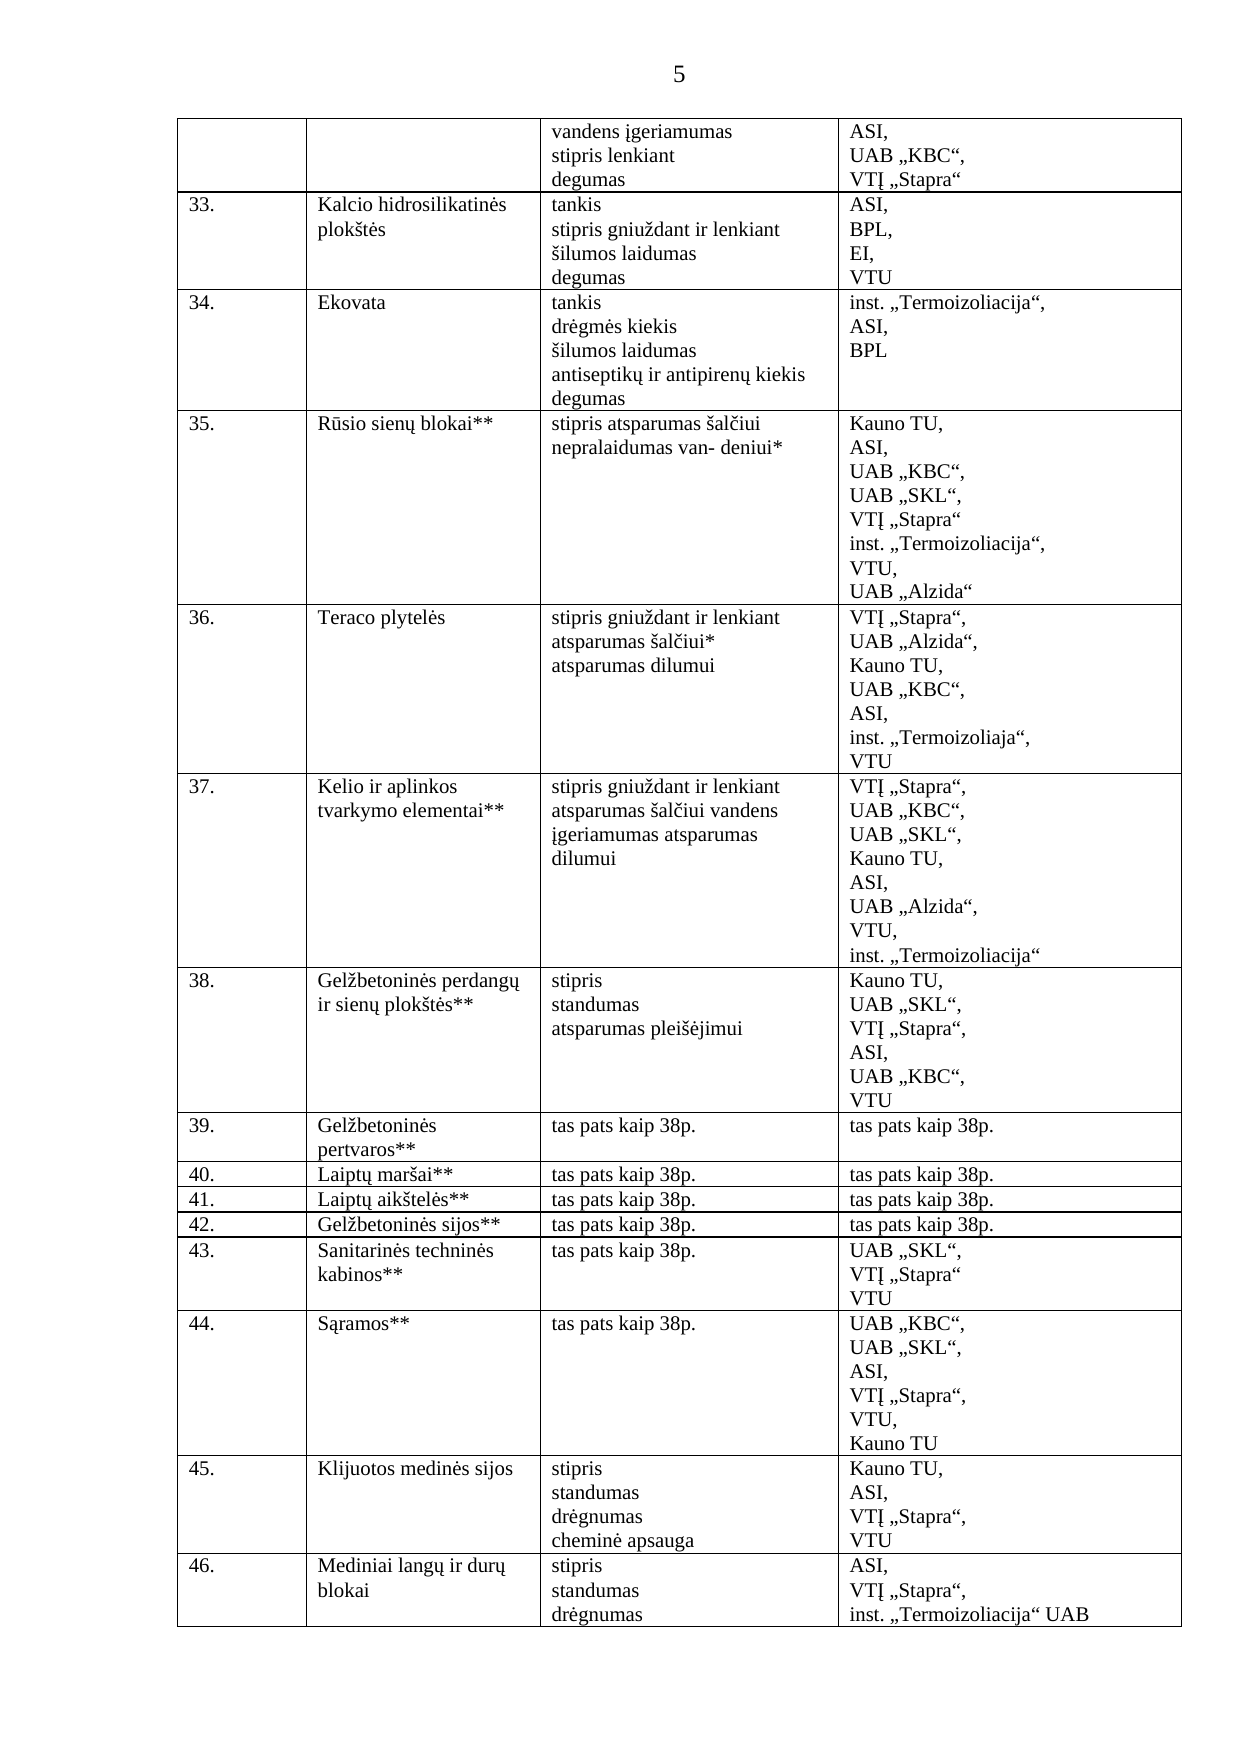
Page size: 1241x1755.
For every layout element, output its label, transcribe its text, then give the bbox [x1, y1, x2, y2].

table_cell 33. [178, 193, 306, 289]
table_cell Laiptų maršai** [307, 1162, 540, 1186]
table_cell stipris standumas atsparumas pleišėjimui [541, 968, 838, 1112]
table_cell Teraco plytelės [307, 605, 540, 773]
table_cell vandens įgeriamumas stipris lenkiant degumas [541, 119, 838, 191]
table_cell Mediniai langų ir durų blokai [307, 1554, 540, 1626]
table_cell tankis stipris gniuždant ir lenkiant šilumos laidumas degumas [541, 193, 838, 289]
table_cell tas pats kaip 38p. [541, 1187, 838, 1211]
table_cell tas pats kaip 38p. [541, 1213, 838, 1236]
table_cell VTĮ „Stapra“, UAB „Alzida“, Kauno TU, UAB „KBC“, ASI, inst. „Termoizoliaja“, VTU [839, 605, 1181, 773]
table_cell 37. [178, 774, 306, 967]
table_cell tas pats kaip 38p. [839, 1187, 1181, 1211]
table_cell UAB „SKL“, VTĮ „Stapra“ VTU [839, 1238, 1181, 1310]
table_cell Sanitarinės techninės kabinos** [307, 1238, 540, 1310]
table_cell Kauno TU, UAB „SKL“, VTĮ „Stapra“, ASI, UAB „KBC“, VTU [839, 968, 1181, 1112]
table_cell tas pats kaip 38p. [541, 1311, 838, 1455]
table_cell 45. [178, 1456, 306, 1552]
table_cell 35. [178, 411, 306, 603]
table_cell tas pats kaip 38p. [541, 1113, 838, 1161]
table_cell UAB „KBC“, UAB „SKL“, ASI, VTĮ „Stapra“, VTU, Kauno TU [839, 1311, 1181, 1455]
table_cell [307, 119, 540, 191]
table_cell ASI, BPL, EI, VTU [839, 193, 1181, 289]
table_cell Gelžbetoninės sijos** [307, 1213, 540, 1236]
table_cell Kelio ir aplinkos tvarkymo elementai** [307, 774, 540, 967]
table_cell tas pats kaip 38p. [541, 1238, 838, 1310]
table_cell Kalcio hidrosilikatinės plokštės [307, 193, 540, 289]
table_cell [178, 119, 306, 191]
table_cell Laiptų aikštelės** [307, 1187, 540, 1211]
table_cell tas pats kaip 38p. [839, 1162, 1181, 1186]
table_cell Kauno TU, ASI, UAB „KBC“, UAB „SKL“, VTĮ „Stapra“ inst. „Termoizoliacija“, VTU, UAB „Alzida“ [839, 411, 1181, 603]
table_cell 40. [178, 1162, 306, 1186]
table_cell Ekovata [307, 290, 540, 410]
table_cell VTĮ „Stapra“, UAB „KBC“, UAB „SKL“, Kauno TU, ASI, UAB „Alzida“, VTU, inst. „Termoizoliacija“ [839, 774, 1181, 967]
table_cell 36. [178, 605, 306, 773]
table_cell Gelžbetoninės pertvaros** [307, 1113, 540, 1161]
table_cell ASI, UAB „KBC“, VTĮ „Stapra“ [839, 119, 1181, 191]
table_cell stipris gniuždant ir lenkiant atsparumas šalčiui vandens įgeriamumas atsparumas dilumui [541, 774, 838, 967]
table_cell Klijuotos medinės sijos [307, 1456, 540, 1552]
table_cell 44. [178, 1311, 306, 1455]
table_cell tas pats kaip 38p. [839, 1213, 1181, 1236]
table_cell ASI, VTĮ „Stapra“, inst. „Termoizoliacija“ UAB [839, 1554, 1181, 1626]
table_cell stipris standumas drėgnumas cheminė apsauga [541, 1456, 838, 1552]
table_cell 39. [178, 1113, 306, 1161]
table_cell tankis drėgmės kiekis šilumos laidumas antiseptikų ir antipirenų kiekis degumas [541, 290, 838, 410]
table_cell 43. [178, 1238, 306, 1310]
table_cell stipris atsparumas šalčiui nepralaidumas van- deniui* [541, 411, 838, 603]
table_cell tas pats kaip 38p. [541, 1162, 838, 1186]
table_cell 46. [178, 1554, 306, 1626]
table_cell Gelžbetoninės perdangų ir sienų plokštės** [307, 968, 540, 1112]
table_cell 41. [178, 1187, 306, 1211]
table_cell Sąramos** [307, 1311, 540, 1455]
table_cell inst. „Termoizoliacija“, ASI, BPL [839, 290, 1181, 410]
table_cell stipris gniuždant ir lenkiant atsparumas šalčiui* atsparumas dilumui [541, 605, 838, 773]
table_cell 42. [178, 1213, 306, 1236]
table_cell Kauno TU, ASI, VTĮ „Stapra“, VTU [839, 1456, 1181, 1552]
table_cell stipris standumas drėgnumas [541, 1554, 838, 1626]
table_cell 38. [178, 968, 306, 1112]
table_cell 34. [178, 290, 306, 410]
table_cell tas pats kaip 38p. [839, 1113, 1181, 1161]
table_cell Rūsio sienų blokai** [307, 411, 540, 603]
